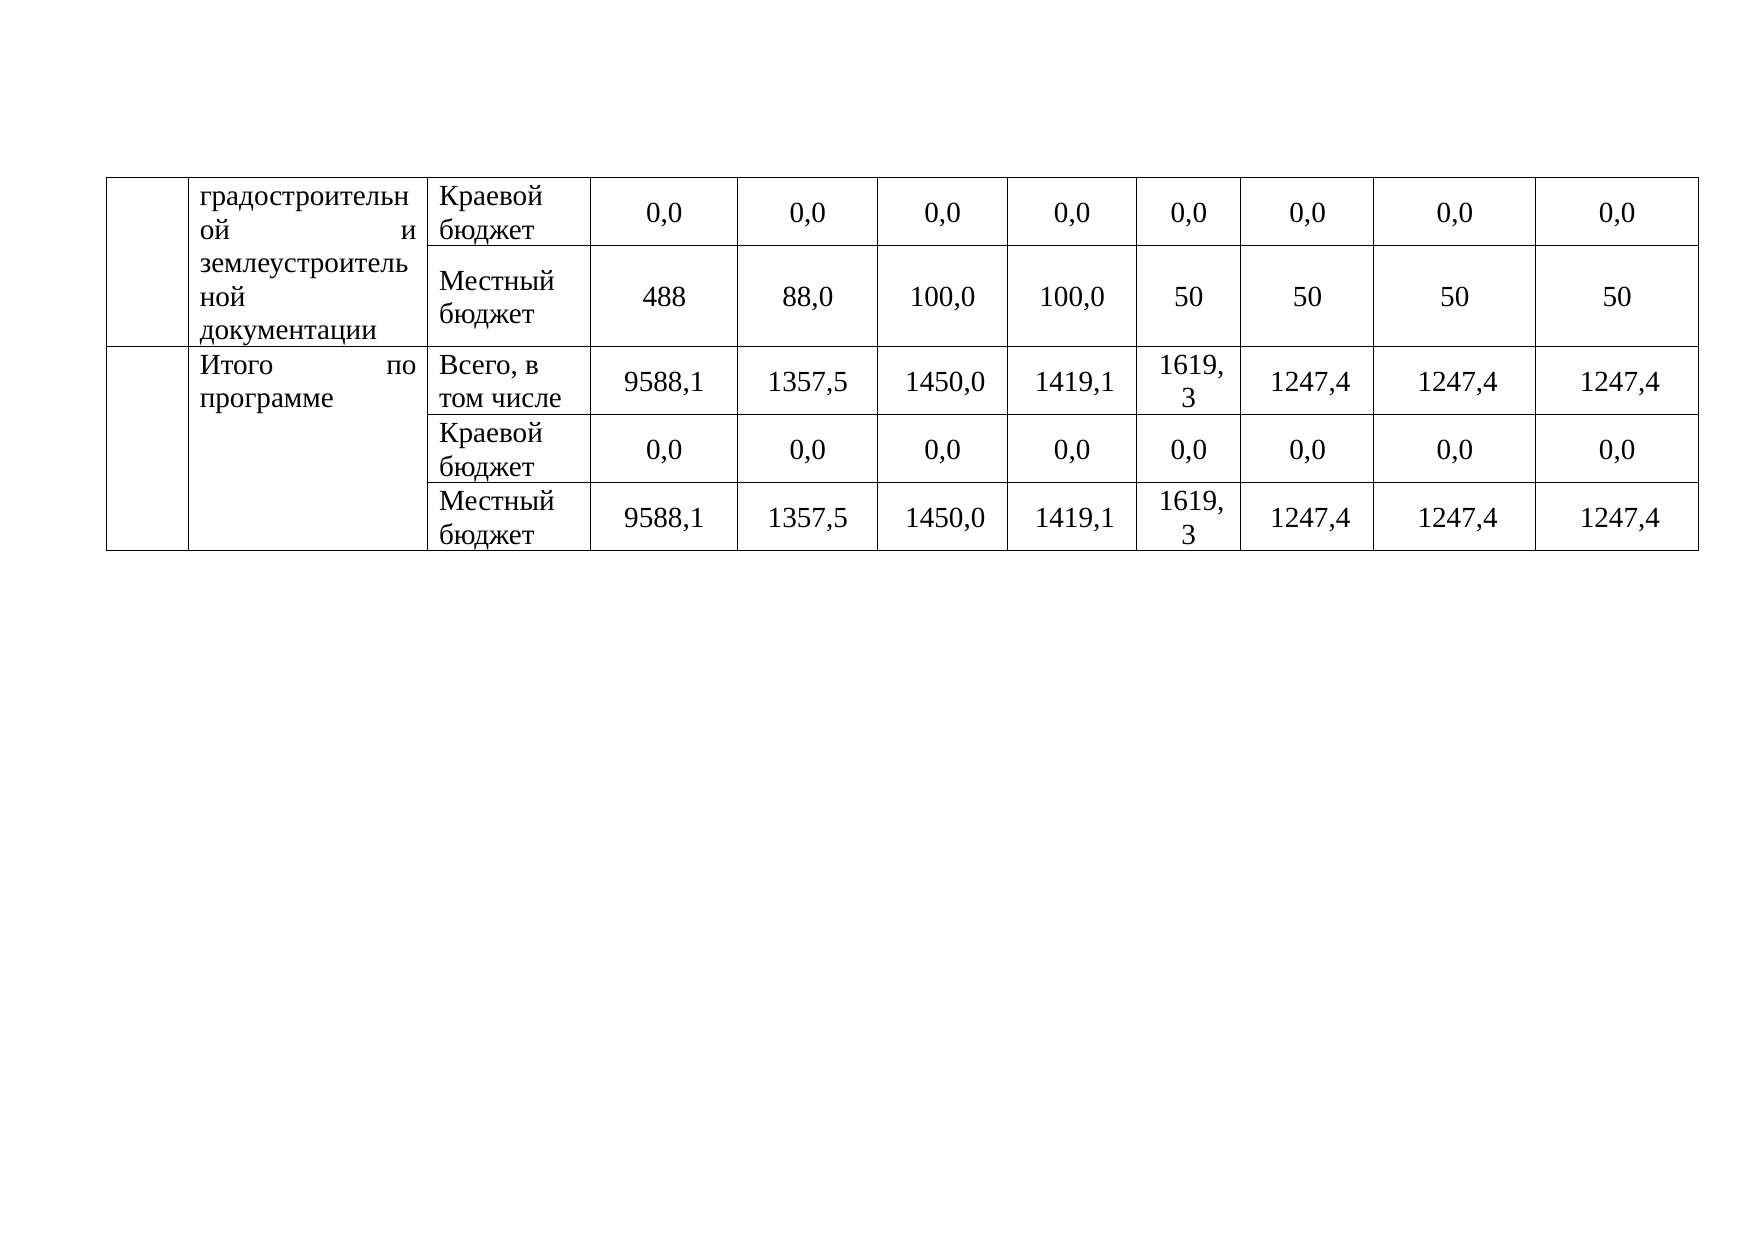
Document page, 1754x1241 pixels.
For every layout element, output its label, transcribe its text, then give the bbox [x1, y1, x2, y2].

table_cell 0,0 [738, 178, 877, 245]
table_cell 1419,1 [1008, 347, 1136, 414]
table_cell градостроительной и землеустроительной документации [189, 178, 427, 346]
table_cell 50 [1137, 246, 1240, 346]
table_cell 100,0 [878, 246, 1007, 346]
table_cell 1450,0 [878, 483, 1007, 550]
table_cell 1419,1 [1008, 483, 1136, 550]
table_cell 88,0 [738, 246, 877, 346]
table_cell 0,0 [591, 178, 737, 245]
table_cell 0,0 [878, 415, 1007, 482]
table_cell 1619,3 [1137, 483, 1240, 550]
table_cell [107, 347, 188, 550]
table_cell 0,0 [591, 415, 737, 482]
table_cell 0,0 [1536, 178, 1698, 245]
table_cell 0,0 [1008, 178, 1136, 245]
table_cell 1247,4 [1374, 347, 1535, 414]
table_cell 1247,4 [1536, 347, 1698, 414]
table_cell 1247,4 [1241, 347, 1373, 414]
table_cell Итого по программе [189, 347, 427, 550]
table_cell 0,0 [738, 415, 877, 482]
table_cell 0,0 [1008, 415, 1136, 482]
table_cell 9588,1 [591, 347, 737, 414]
table_cell 50 [1536, 246, 1698, 346]
table_cell 0,0 [1241, 415, 1373, 482]
table_cell 1450,0 [878, 347, 1007, 414]
table_cell Местный бюджет [428, 246, 590, 346]
table_cell 0,0 [1536, 415, 1698, 482]
table_cell Краевой бюджет [428, 178, 590, 245]
table_cell 1247,4 [1536, 483, 1698, 550]
table_cell Краевой бюджет [428, 415, 590, 482]
table_cell Всего, в том числе [428, 347, 590, 414]
table_cell [107, 178, 188, 346]
table_cell 9588,1 [591, 483, 737, 550]
table_cell 1357,5 [738, 347, 877, 414]
table_cell 0,0 [1137, 178, 1240, 245]
table_cell 50 [1241, 246, 1373, 346]
table_cell 1247,4 [1374, 483, 1535, 550]
table_cell 0,0 [1137, 415, 1240, 482]
table_cell 50 [1374, 246, 1535, 346]
table_cell 0,0 [1374, 178, 1535, 245]
table_cell 100,0 [1008, 246, 1136, 346]
table_cell Местный бюджет [428, 483, 590, 550]
table_cell 0,0 [878, 178, 1007, 245]
table_cell 1357,5 [738, 483, 877, 550]
table_cell 1619,3 [1137, 347, 1240, 414]
table_cell 0,0 [1374, 415, 1535, 482]
table_cell 1247,4 [1241, 483, 1373, 550]
table_cell 0,0 [1241, 178, 1373, 245]
table_cell 488 [591, 246, 737, 346]
